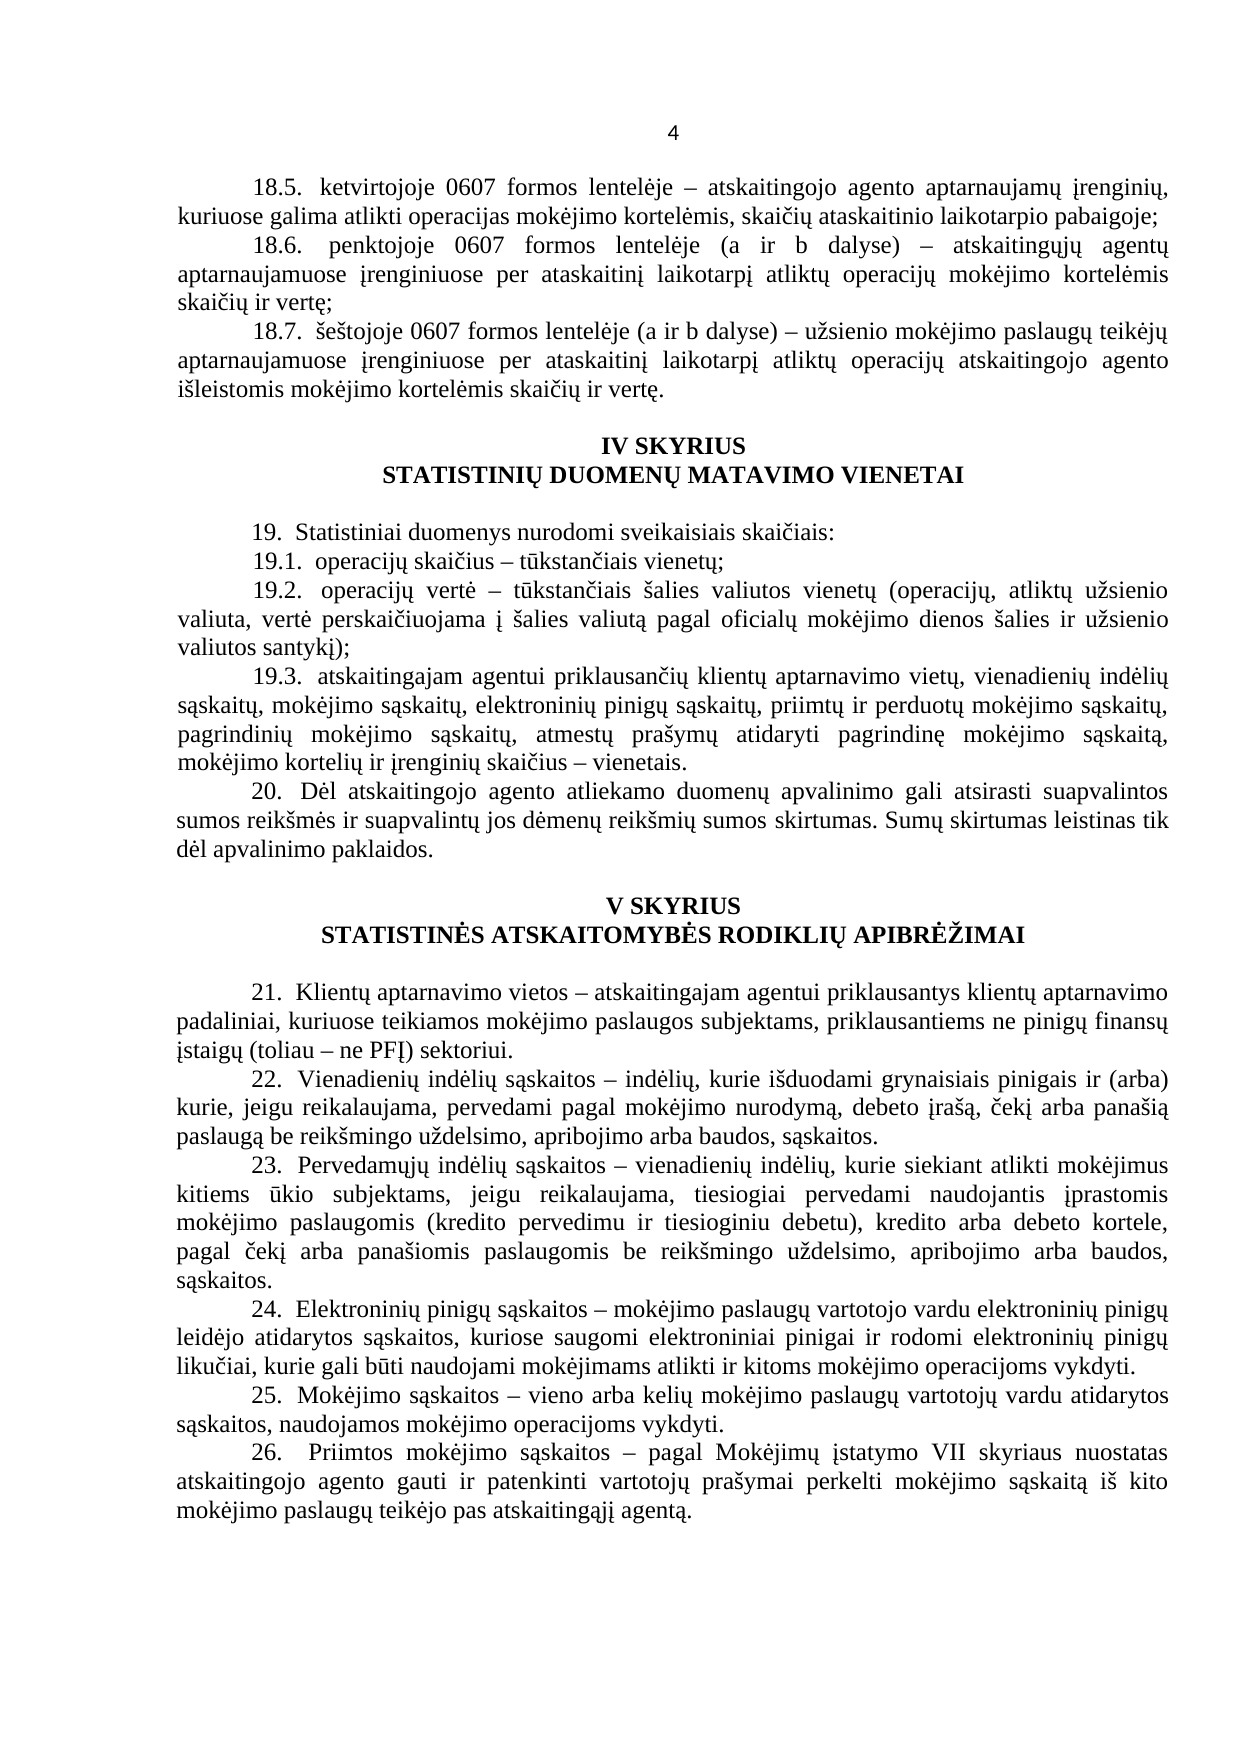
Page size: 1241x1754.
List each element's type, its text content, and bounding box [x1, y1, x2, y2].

text 22. Vienadienių indėlių sąskaitos – indėlių, kurie išduodami grynaisiais pinigais ir (arba) kurie, jeigu reikalaujama, pervedami pagal mokėjimo nurodymą, debeto įrašą, čekį arba panašią paslaugą be reikšmingo uždelsimo, apribojimo arba baudos, sąskaitos. [176, 1064, 1169, 1150]
text 18.7. šeštojoje 0607 formos lentelėje (a ir b dalyse) – užsienio mokėjimo paslaugų teikėjų aptarnaujamuose įrenginiuose per ataskaitinį laikotarpį atliktų operacijų atskaitingojo agento išleistomis mokėjimo kortelėmis skaičių ir vertę. [177, 316, 1169, 402]
text 19.1. operacijų skaičius – tūkstančiais vienetų; [177, 546, 1169, 575]
text v SKYRIUS [177, 891, 1169, 920]
text 18.5. ketvirtojoje 0607 formos lentelėje – atskaitingojo agento aptarnaujamų įrenginių, kuriuose galima atlikti operacijas mokėjimo kortelėmis, skaičių ataskaitinio laikotarpio pabaigoje; [177, 172, 1169, 230]
text 19.2. operacijų vertė – tūkstančiais šalies valiutos vienetų (operacijų, atliktų užsienio valiuta, vertė perskaičiuojama į šalies valiutą pagal oficialų mokėjimo dienos šalies ir užsienio valiutos santykį); [177, 575, 1169, 661]
text 18.6. penktojoje 0607 formos lentelėje (a ir b dalyse) – atskaitingųjų agentų aptarnaujamuose įrenginiuose per ataskaitinį laikotarpį atliktų operacijų mokėjimo kortelėmis skaičių ir vertę; [177, 230, 1169, 316]
text 26. Priimtos mokėjimo sąskaitos – pagal Mokėjimų įstatymo VII skyriaus nuostatas atskaitingojo agento gauti ir patenkinti vartotojų prašymai perkelti mokėjimo sąskaitą iš kito mokėjimo paslaugų teikėjo pas atskaitingąjį agentą. [176, 1437, 1169, 1524]
text 25. Mokėjimo sąskaitos – vieno arba kelių mokėjimo paslaugų vartotojų vardu atidarytos sąskaitos, naudojamos mokėjimo operacijoms vykdyti. [176, 1380, 1169, 1437]
text 19.3. atskaitingajam agentui priklausančių klientų aptarnavimo vietų, vienadienių indėlių sąskaitų, mokėjimo sąskaitų, elektroninių pinigų sąskaitų, priimtų ir perduotų mokėjimo sąskaitų, pagrindinių mokėjimo sąskaitų, atmestų prašymų atidaryti pagrindinę mokėjimo sąskaitą, mokėjimo kortelių ir įrenginių skaičius – vienetais. [177, 661, 1169, 776]
text Statistinės atskaitomybės RODIKLIŲ apibrėžimai [177, 920, 1169, 949]
text Statistinių duomenų matavimo vienetai [177, 460, 1169, 489]
text 23. Pervedamųjų indėlių sąskaitos – vienadienių indėlių, kurie siekiant atlikti mokėjimus kitiems ūkio subjektams, jeigu reikalaujama, tiesiogiai pervedami naudojantis įprastomis mokėjimo paslaugomis (kredito pervedimu ir tiesioginiu debetu), kredito arba debeto kortele, pagal čekį arba panašiomis paslaugomis be reikšmingo uždelsimo, apribojimo arba baudos, sąskaitos. [176, 1150, 1169, 1294]
text 24. Elektroninių pinigų sąskaitos – mokėjimo paslaugų vartotojo vardu elektroninių pinigų leidėjo atidarytos sąskaitos, kuriose saugomi elektroniniai pinigai ir rodomi elektroninių pinigų likučiai, kurie gali būti naudojami mokėjimams atlikti ir kitoms mokėjimo operacijoms vykdyti. [176, 1294, 1169, 1380]
text 20. Dėl atskaitingojo agento atliekamo duomenų apvalinimo gali atsirasti suapvalintos sumos reikšmės ir suapvalintų jos dėmenų reikšmių sumos skirtumas. Sumų skirtumas leistinas tik dėl apvalinimo paklaidos. [176, 776, 1169, 862]
text 19. Statistiniai duomenys nurodomi sveikaisiais skaičiais: [176, 517, 1169, 546]
text 21. Klientų aptarnavimo vietos – atskaitingajam agentui priklausantys klientų aptarnavimo padaliniai, kuriuose teikiamos mokėjimo paslaugos subjektams, priklausantiems ne pinigų finansų įstaigų (toliau – ne PFĮ) sektoriui. [176, 977, 1169, 1064]
text iv SKYRIUS [177, 431, 1169, 460]
